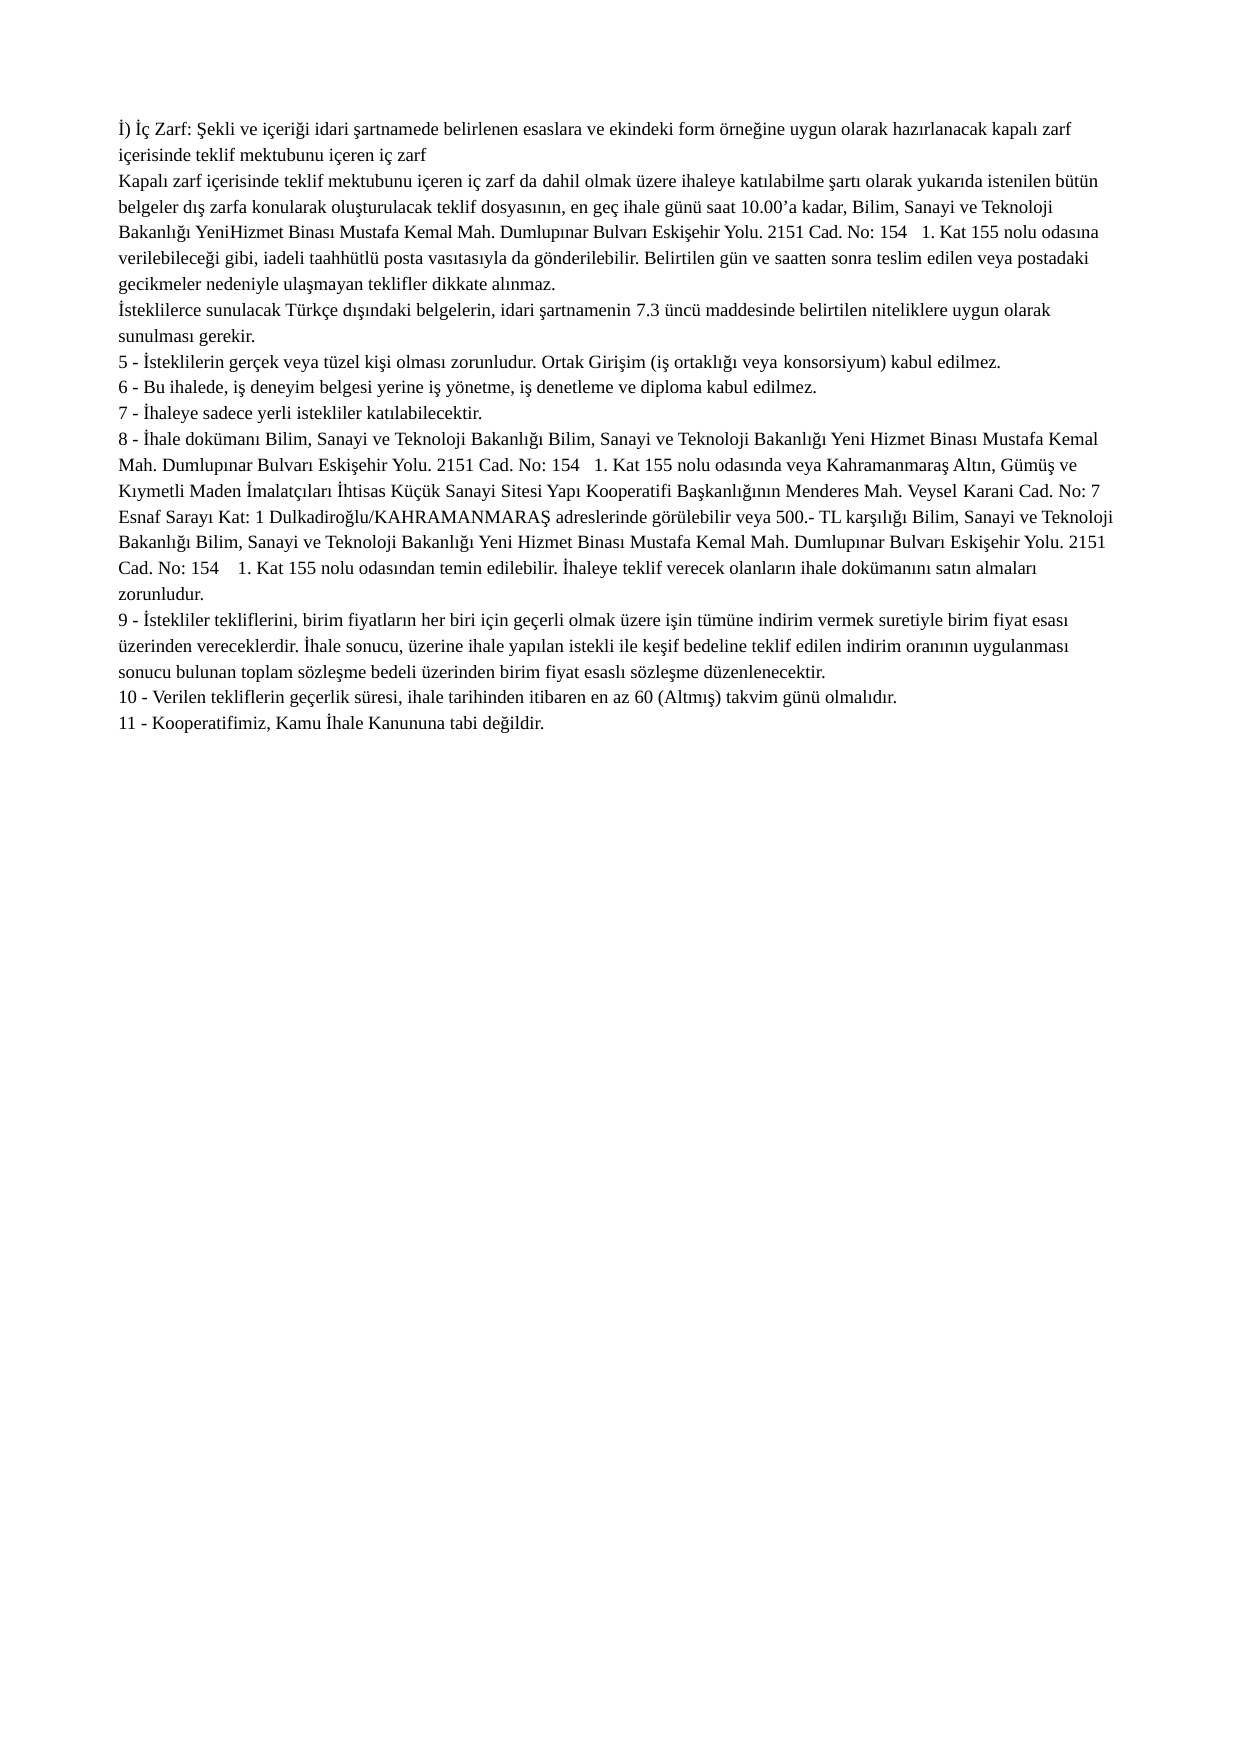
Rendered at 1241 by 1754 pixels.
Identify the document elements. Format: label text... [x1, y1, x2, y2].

text 8 - İhale dokümanı Bilim, Sanayi ve Teknoloji Bakanlığı Bilim, Sanayi ve Teknoloji Bakanlığı Yeni Hizmet Binası Mustafa Kemal Mah. Dumlupınar Bulvarı Eskişehir Yolu. 2151 Cad. No: 154 1. Kat 155 nolu odasında veya Kahramanmaraş Altın, Gümüş ve Kıymetli Maden İmalatçıları İhtisas Küçük Sanayi Sitesi Yapı Kooperatifi Başkanlığının Menderes Mah. Veysel Karani Cad. No: 7 Esnaf Sarayı Kat: 1 Dulkadiroğlu/KAHRAMANMARAŞ adreslerinde görülebilir veya 500.- TL karşılığı Bilim, Sanayi ve Teknoloji Bakanlığı Bilim, Sanayi ve Teknoloji Bakanlığı Yeni Hizmet Binası Mustafa Kemal Mah. Dumlupınar Bulvarı Eskişehir Yolu. 2151 Cad. No: 154 1. Kat 155 nolu odasından temin edilebilir. İhaleye teklif verecek olanların ihale dokümanını satın almaları zorunludur. [118, 428, 1122, 605]
text 5 - İsteklilerin gerçek veya tüzel kişi olması zorunludur. Ortak Girişim (iş ortaklığı veya konsorsiyum) kabul edilmez. [118, 351, 1122, 372]
text İ) İç Zarf: Şekli ve içeriği idari şartnamede belirlenen esaslara ve ekindeki form örneğine uygun olarak hazırlanacak kapalı zarf içerisinde teklif mektubunu içeren iç zarf [118, 118, 1122, 166]
text İsteklilerce sunulacak Türkçe dışındaki belgelerin, idari şartnamenin 7.3 üncü maddesinde belirtilen niteliklere uygun olarak sunulması gerekir. [118, 299, 1122, 346]
text 10 - Verilen tekliflerin geçerlik süresi, ihale tarihinden itibaren en az 60 (Altmış) takvim günü olmalıdır. [118, 686, 1122, 708]
text 7 - İhaleye sadece yerli istekliler katılabilecektir. [118, 402, 1122, 424]
text Kapalı zarf içerisinde teklif mektubunu içeren iç zarf da dahil olmak üzere ihaleye katılabilme şartı olarak yukarıda istenilen bütün belgeler dış zarfa konularak oluşturulacak teklif dosyasının, en geç ihale günü saat 10.00’a kadar, Bilim, Sanayi ve Teknoloji Bakanlığı YeniHizmet Binası Mustafa Kemal Mah. Dumlupınar Bulvarı Eskişehir Yolu. 2151 Cad. No: 154 1. Kat 155 nolu odasına verilebileceği gibi, iadeli taahhütlü posta vasıtasıyla da gönderilebilir. Belirtilen gün ve saatten sonra teslim edilen veya postadaki gecikmeler nedeniyle ulaşmayan teklifler dikkate alınmaz. [118, 170, 1122, 295]
text 9 - İstekliler tekliflerini, birim fiyatların her biri için geçerli olmak üzere işin tümüne indirim vermek suretiyle birim fiyat esası üzerinden vereceklerdir. İhale sonucu, üzerine ihale yapılan istekli ile keşif bedeline teklif edilen indirim oranının uygulanması sonucu bulunan toplam sözleşme bedeli üzerinden birim fiyat esaslı sözleşme düzenlenecektir. [118, 609, 1122, 682]
text 11 - Kooperatifimiz, Kamu İhale Kanununa tabi değildir. [118, 712, 1122, 734]
text 6 - Bu ihalede, iş deneyim belgesi yerine iş yönetme, iş denetleme ve diploma kabul edilmez. [118, 376, 1122, 398]
